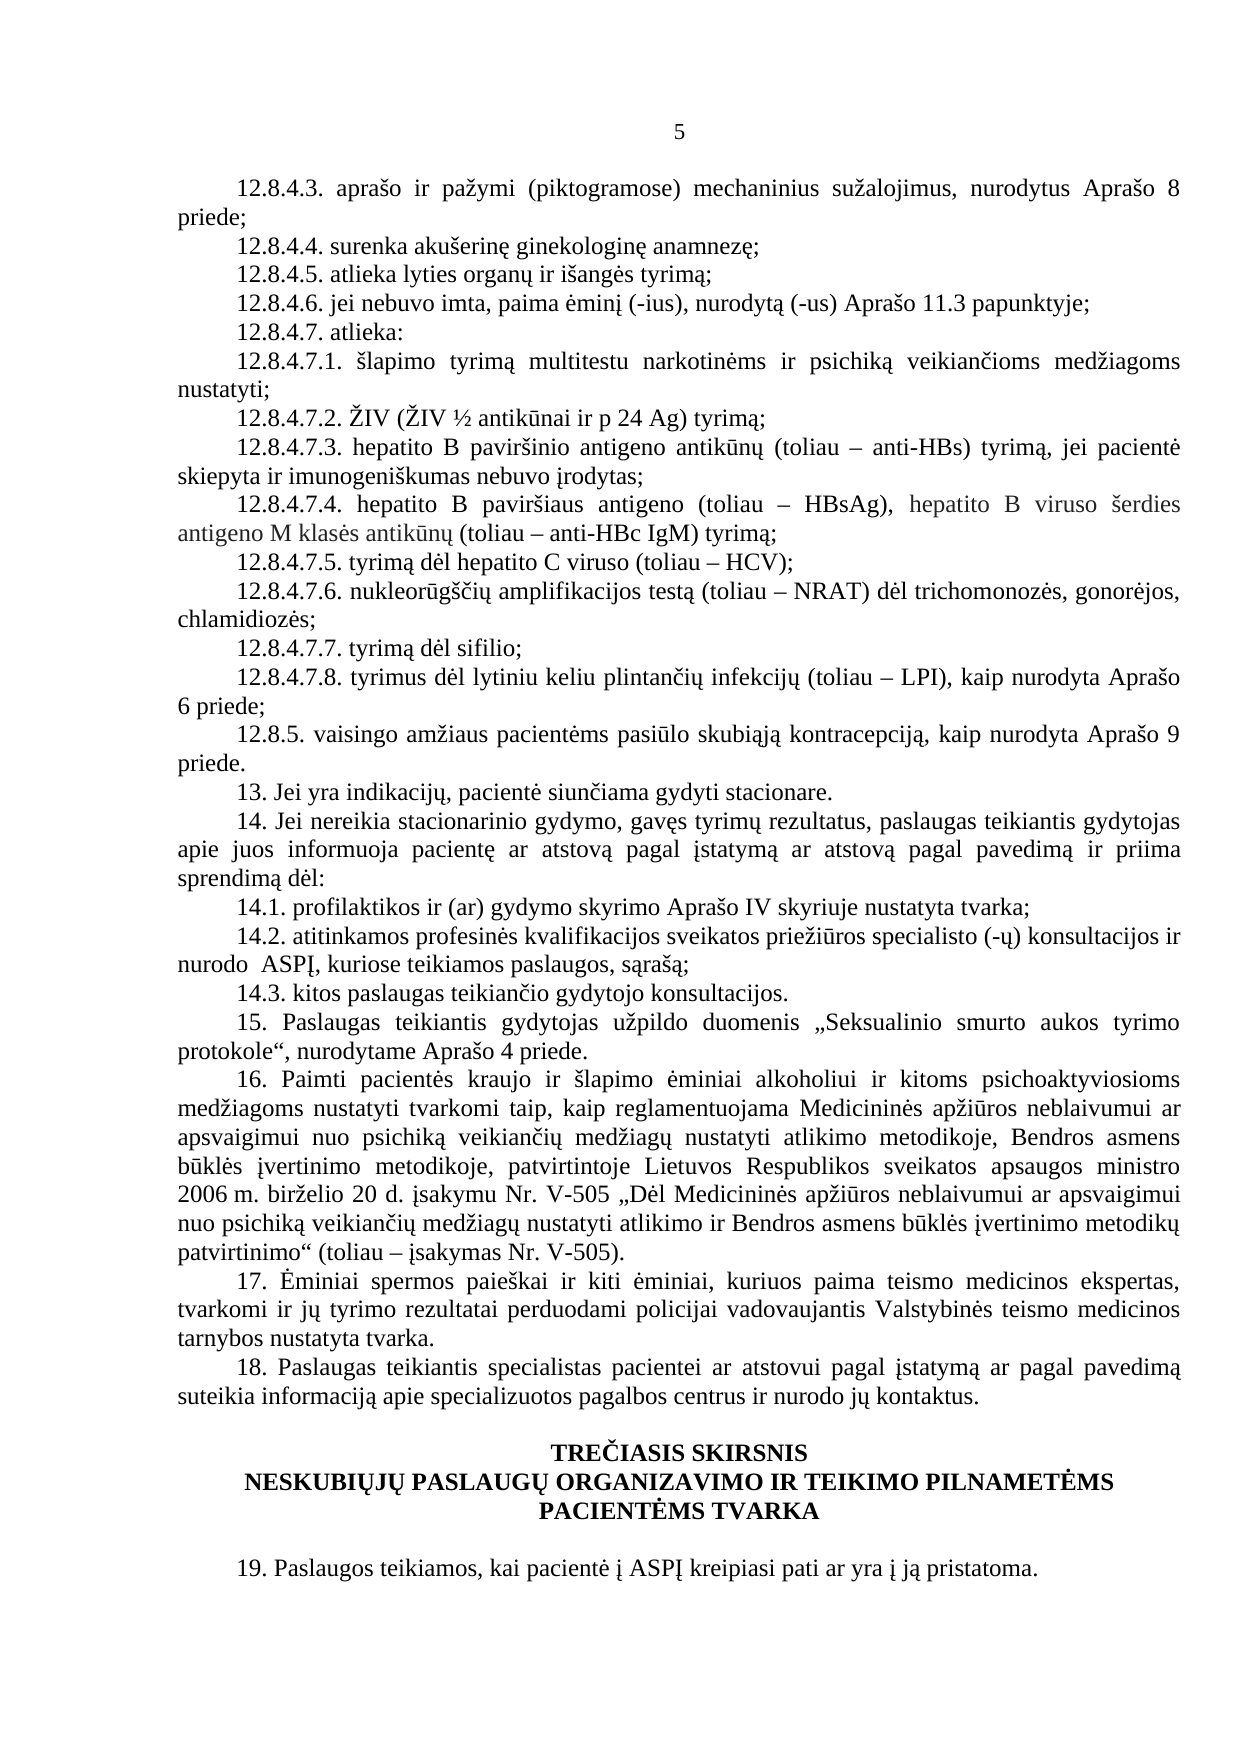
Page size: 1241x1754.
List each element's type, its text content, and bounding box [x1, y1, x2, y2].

text 19. Paslaugos teikiamos, kai pacientė į ASPĮ kreipiasi pati ar yra į ją pristatoma. [177, 1553, 1181, 1582]
text 14.1. profilaktikos ir (ar) gydymo skyrimo Aprašo IV skyriuje nustatyta tvarka; [177, 892, 1181, 921]
text 12.8.4.7.7. tyrimą dėl sifilio; [177, 633, 1181, 662]
text 12.8.4.3. aprašo ir pažymi (piktogramose) mechaninius sužalojimus, nurodytus Aprašo 8 priede; [177, 173, 1181, 231]
text NESKUBIŲJŲ PASLAUGŲ ORGANIZAVIMO IR TEIKIMO PILNAMETĖMS PACIENTĖMS TVARKA [177, 1467, 1181, 1524]
text 12.8.4.7.5. tyrimą dėl hepatito C viruso (toliau – HCV); [177, 547, 1181, 576]
text 12.8.4.6. jei nebuvo imta, paima ėminį (-ius), nurodytą (-us) Aprašo 11.3 papunktyje; [177, 288, 1181, 317]
text 12.8.4.7.3. hepatito B paviršinio antigeno antikūnų (toliau – anti-HBs) tyrimą, jei pacientė skiepyta ir imunogeniškumas nebuvo įrodytas; [177, 432, 1181, 489]
text 12.8.4.7.8. tyrimus dėl lytiniu keliu plintančių infekcijų (toliau – LPI), kaip nurodyta Aprašo 6 priede; [177, 662, 1181, 719]
text 12.8.5. vaisingo amžiaus pacientėms pasiūlo skubiąją kontracepciją, kaip nurodyta Aprašo 9 priede. [177, 719, 1181, 777]
text 18. Paslaugas teikiantis specialistas pacientei ar atstovui pagal įstatymą ar pagal pavedimą suteikia informaciją apie specializuotos pagalbos centrus ir nurodo jų kontaktus. [177, 1352, 1181, 1409]
text 12.8.4.7.1. šlapimo tyrimą multitestu narkotinėms ir psichiką veikiančioms medžiagoms nustatyti; [177, 346, 1181, 403]
text 12.8.4.4. surenka akušerinę ginekologinę anamnezę; [177, 231, 1181, 259]
text 12.8.4.7. atlieka: [177, 317, 1181, 346]
text 12.8.4.7.4. hepatito B paviršiaus antigeno (toliau – HBsAg), hepatito B viruso šerdies antigeno M klasės antikūnų (toliau – anti-HBc IgM) tyrimą; [177, 489, 1181, 547]
text 14.3. kitos paslaugas teikiančio gydytojo konsultacijos. [177, 978, 1181, 1007]
text 12.8.4.7.2. ŽIV (ŽIV ½ antikūnai ir p 24 Ag) tyrimą; [177, 403, 1181, 432]
text 13. Jei yra indikacijų, pacientė siunčiama gydyti stacionare. [177, 777, 1181, 806]
text 12.8.4.7.6. nukleorūgščių amplifikacijos testą (toliau – NRAT) dėl trichomonozės, gonorėjos, chlamidiozės; [177, 576, 1181, 633]
text 15. Paslaugas teikiantis gydytojas užpildo duomenis „Seksualinio smurto aukos tyrimo protokole“, nurodytame Aprašo 4 priede. [177, 1007, 1181, 1064]
text 12.8.4.5. atlieka lyties organų ir išangės tyrimą; [177, 259, 1181, 288]
text 14. Jei nereikia stacionarinio gydymo, gavęs tyrimų rezultatus, paslaugas teikiantis gydytojas apie juos informuoja pacientę ar atstovą pagal įstatymą ar atstovą pagal pavedimą ir priima sprendimą dėl: [177, 806, 1181, 892]
text 17. Ėminiai spermos paieškai ir kiti ėminiai, kuriuos paima teismo medicinos ekspertas, tvarkomi ir jų tyrimo rezultatai perduodami policijai vadovaujantis Valstybinės teismo medicinos tarnybos nustatyta tvarka. [177, 1266, 1181, 1352]
text TREČIASIS SKIRSNIS [177, 1438, 1181, 1467]
text 16. Paimti pacientės kraujo ir šlapimo ėminiai alkoholiui ir kitoms psichoaktyviosioms medžiagoms nustatyti tvarkomi taip, kaip reglamentuojama Medicininės apžiūros neblaivumui ar apsvaigimui nuo psichiką veikiančių medžiagų nustatyti atlikimo metodikoje, Bendros asmens būklės įvertinimo metodikoje, patvirtintoje Lietuvos Respublikos sveikatos apsaugos ministro 2006 m. birželio 20 d. įsakymu Nr. V-505 „Dėl Medicininės apžiūros neblaivumui ar apsvaigimui nuo psichiką veikiančių medžiagų nustatyti atlikimo ir Bendros asmens būklės įvertinimo metodikų patvirtinimo“ (toliau – įsakymas Nr. V-505). [177, 1064, 1181, 1266]
text 14.2. atitinkamos profesinės kvalifikacijos sveikatos priežiūros specialisto (-ų) konsultacijos ir nurodo ASPĮ, kuriose teikiamos paslaugos, sąrašą; [177, 921, 1181, 978]
